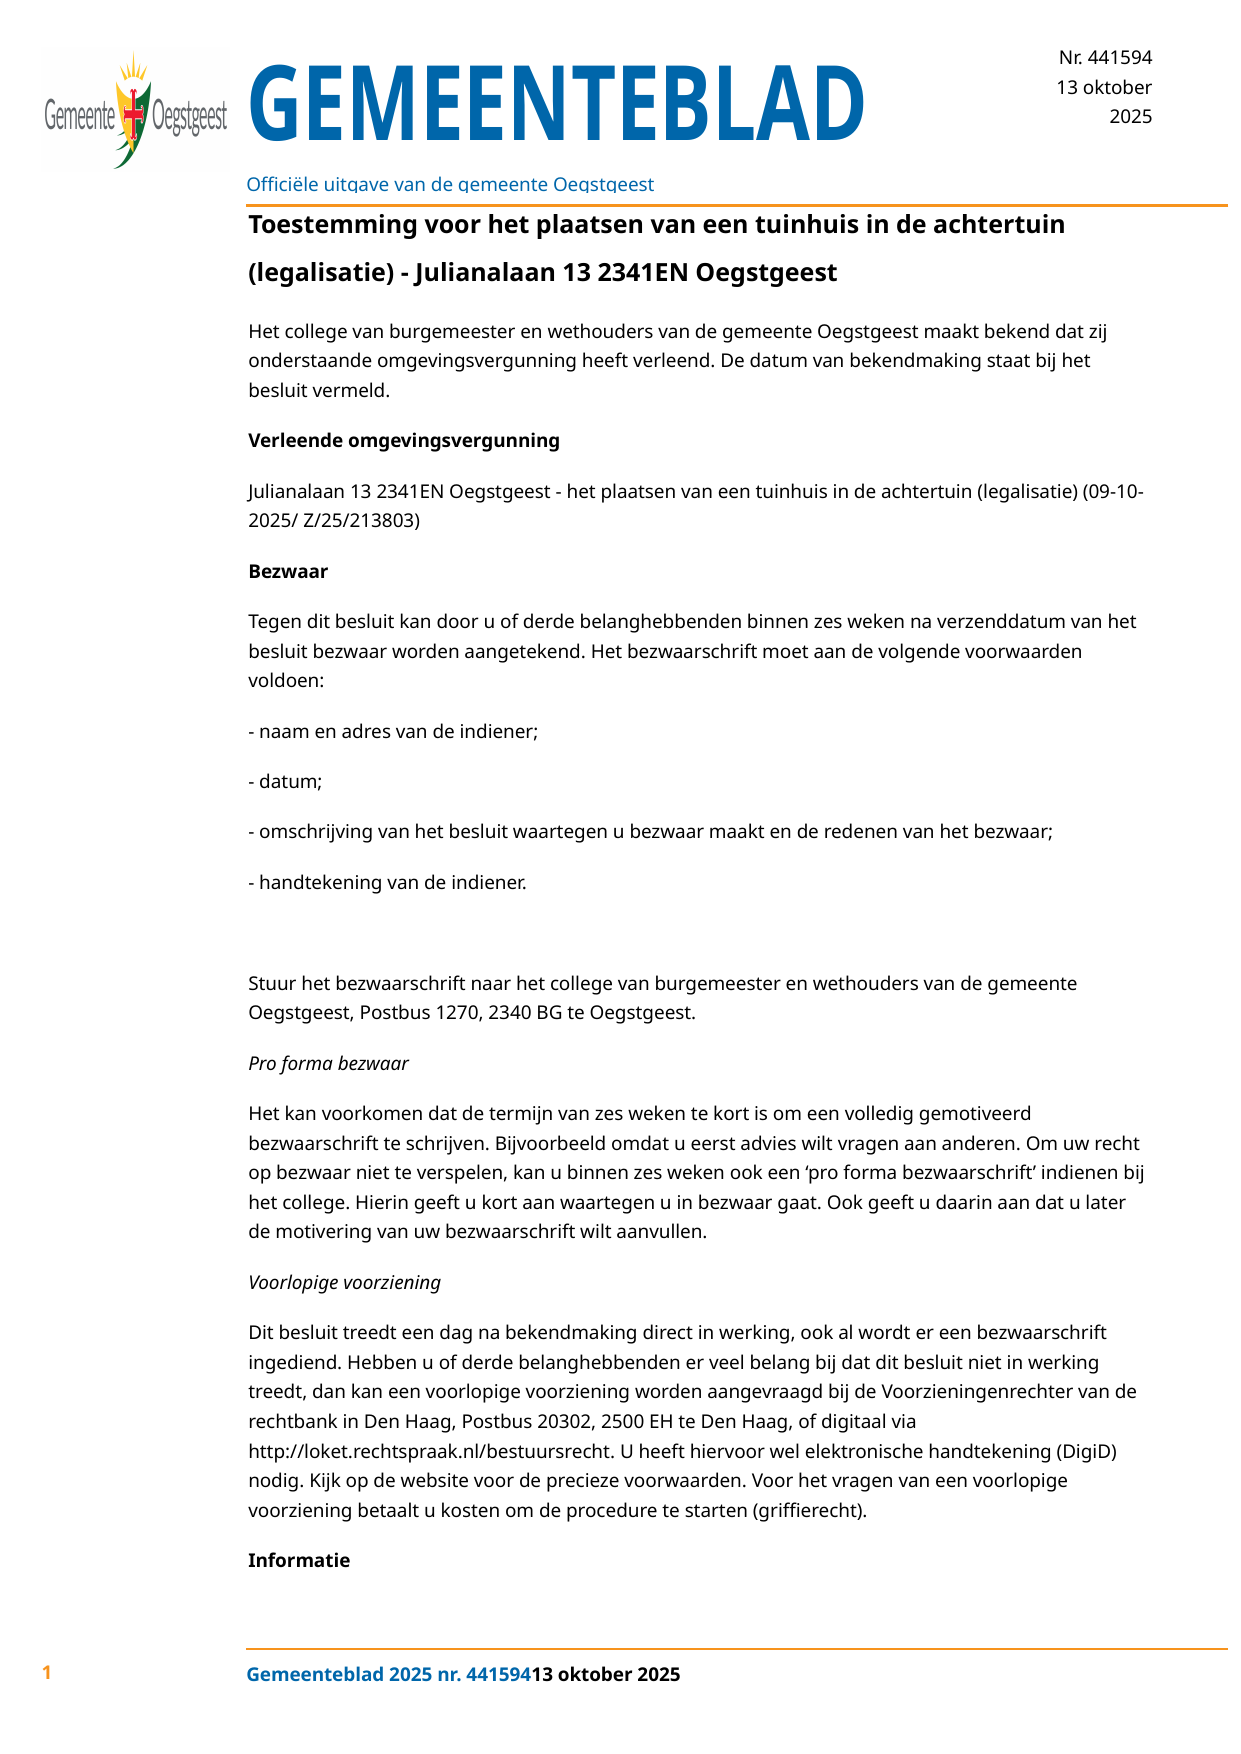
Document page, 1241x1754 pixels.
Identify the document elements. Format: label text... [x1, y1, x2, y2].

picture [41, 47, 231, 172]
text - naam en adres van de indiener; [248, 718, 1152, 744]
text Informatie [248, 1547, 1152, 1573]
text Julianalaan 13 2341EN Oegstgeest - het plaatsen van een tuinhuis in de achtertuin (legalisatie) (09-10-2025/ Z/25/213803) [248, 478, 1152, 533]
text Toestemming voor het plaatsen van een tuinhuis in de achtertuin (legalisatie) - Julianalaan 13 2341EN Oegstgeest [248, 207, 1152, 288]
text - datum; [248, 768, 1152, 794]
text Het kan voorkomen dat de termijn van zes weken te kort is om een volledig gemotiveerd bezwaarschrift te schrijven. Bijvoorbeeld omdat u eerst advies wilt vragen aan anderen. Om uw recht op bezwaar niet te verspelen, kan u binnen zes weken ook een ‘pro forma bezwaarschrift’ indienen bij het college. Hierin geeft u kort aan waartegen u in bezwaar gaat. Ook geeft u daarin aan dat u later de motivering van uw bezwaarschrift wilt aanvullen. [248, 1100, 1152, 1244]
text Bezwaar [248, 558, 1152, 584]
text Verleende omgevingsvergunning [248, 427, 1152, 453]
text - handtekening van de indiener. [248, 869, 1152, 895]
text Pro forma bezwaar [248, 1050, 1152, 1076]
text Tegen dit besluit kan door u of derde belanghebbenden binnen zes weken na verzenddatum van het besluit bezwaar worden aangetekend. Het bezwaarschrift moet aan de volgende voorwaarden voldoen: [248, 608, 1152, 693]
text Stuur het bezwaarschrift naar het college van burgemeester en wethouders van de gemeente Oegstgeest, Postbus 1270, 2340 BG te Oegstgeest. [248, 970, 1152, 1025]
text - omschrijving van het besluit waartegen u bezwaar maakt en de redenen van het bezwaar; [248, 819, 1152, 844]
text Het college van burgemeester en wethouders van de gemeente Oegstgeest maakt bekend dat zij onderstaande omgevingsvergunning heeft verleend. De datum van bekendmaking staat bij het besluit vermeld. [248, 318, 1152, 403]
text Dit besluit treedt een dag na bekendmaking direct in werking, ook al wordt er een bezwaarschrift ingediend. Hebben u of derde belanghebbenden er veel belang bij dat dit besluit niet in werking treedt, dan kan een voorlopige voorziening worden aangevraagd bij de Voorzieningenrechter van de rechtbank in Den Haag, Postbus 20302, 2500 EH te Den Haag, of digitaal via http://loket.rechtspraak.nl/bestuursrecht. U heeft hiervoor wel elektronische handtekening (DigiD) nodig. Kijk op de website voor de precieze voorwaarden. Voor het vragen van een voorlopige voorziening betaalt u kosten om de procedure te starten (griffierecht). [248, 1319, 1152, 1523]
text Voorlopige voorziening [248, 1269, 1152, 1295]
